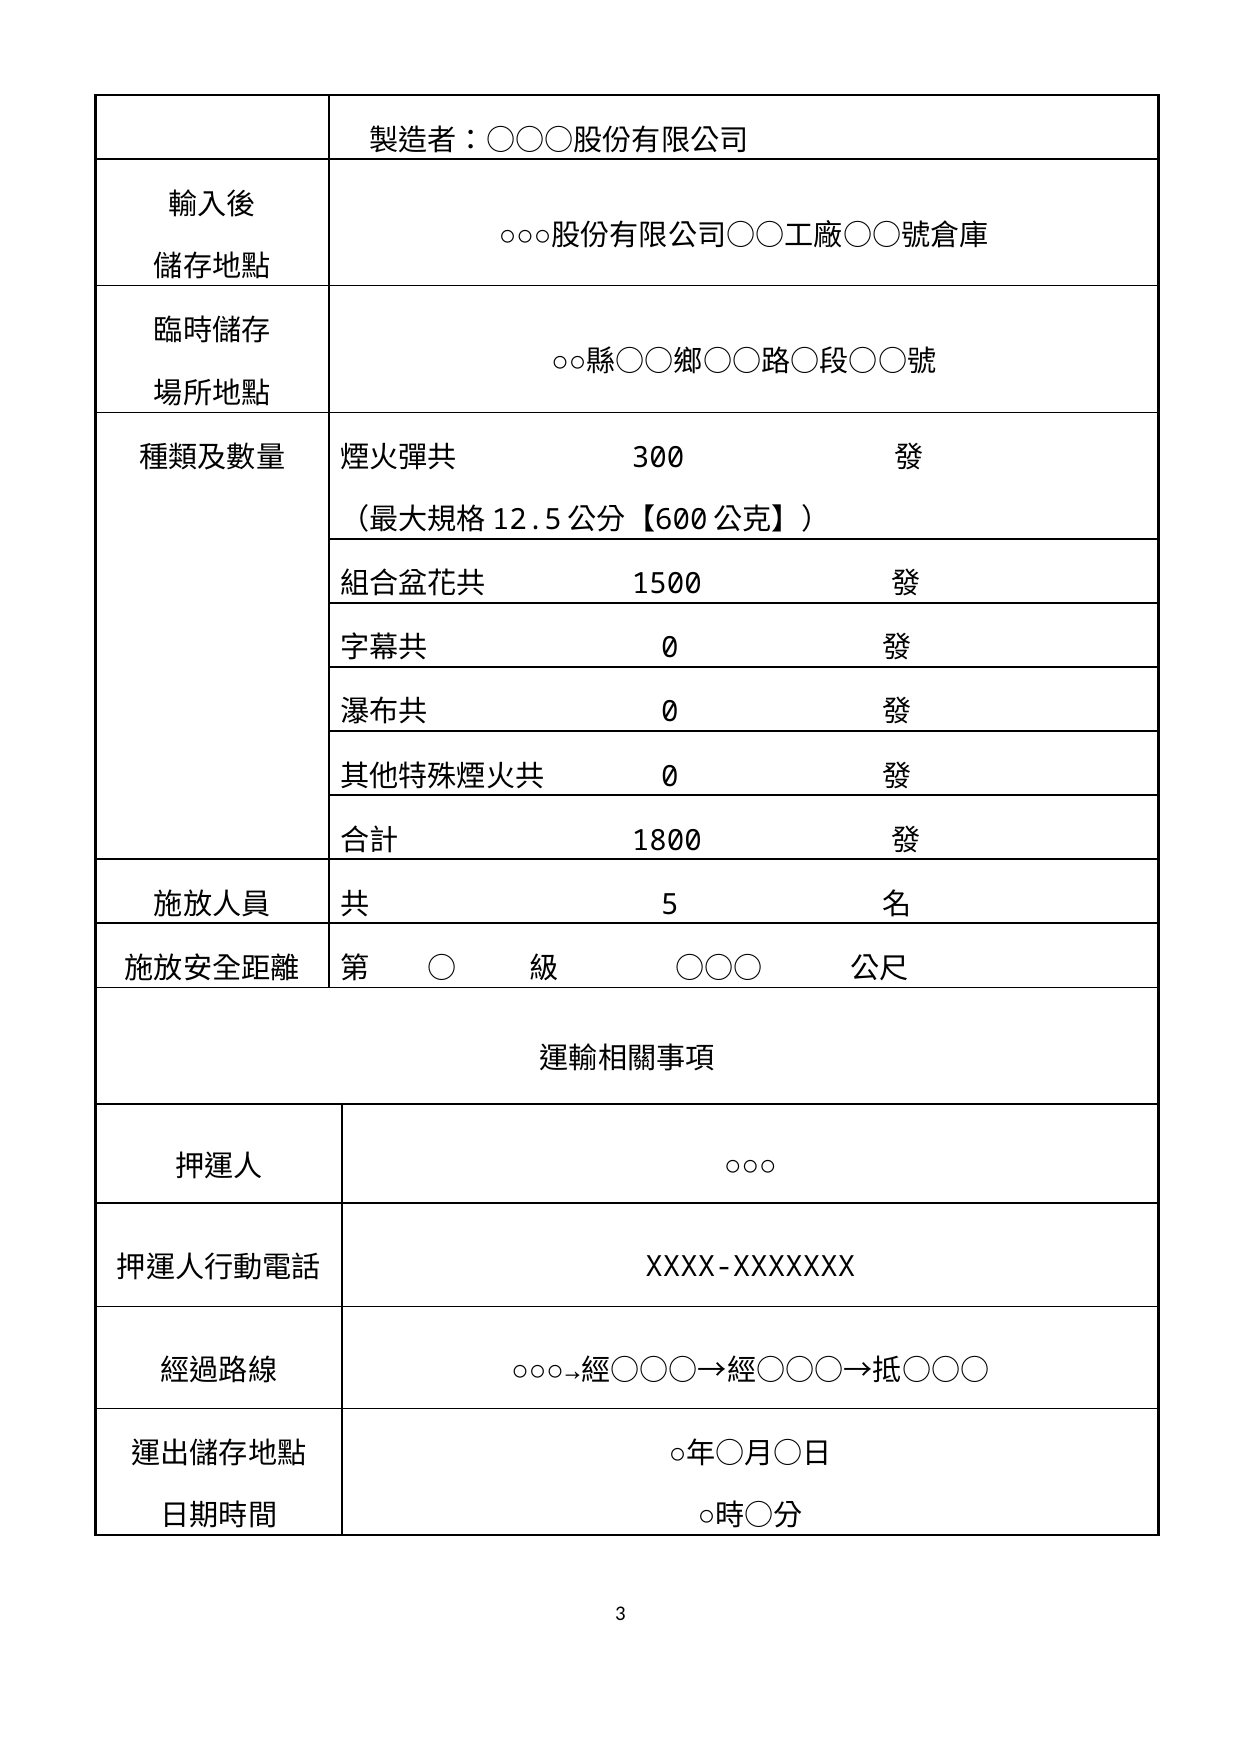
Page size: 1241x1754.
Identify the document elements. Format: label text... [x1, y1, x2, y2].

table_cell 施放人員 [97, 860, 328, 922]
table_cell 煙火彈共 300 發 （最大規格12.5公分【600公克】） [330, 413, 1157, 538]
table_cell 共 5 名 [330, 860, 1157, 922]
table_cell 押運人 [97, 1105, 341, 1202]
table_cell 製造者：○○○股份有限公司 [330, 96, 1157, 158]
table_cell ○○○股份有限公司○○工廠○○號倉庫 [330, 160, 1157, 285]
table_cell 瀑布共 0 發 [330, 668, 1157, 730]
table_cell 種類及數量 [97, 413, 328, 858]
table_cell 經過路線 [97, 1307, 341, 1407]
table_cell [97, 96, 328, 158]
table_cell ○○○→經○○○→經○○○→抵○○○ [343, 1307, 1157, 1407]
table_cell ○○○ [343, 1105, 1157, 1202]
table_cell 其他特殊煙火共 0 發 [330, 732, 1157, 794]
table_cell 組合盆花共 1500 發 [330, 540, 1157, 602]
table_cell XXXX-XXXXXXX [343, 1204, 1157, 1306]
table_cell 運出儲存地點 日期時間 [97, 1409, 341, 1534]
table_cell 押運人行動電話 [97, 1204, 341, 1306]
table_cell 輸入後 儲存地點 [97, 160, 328, 285]
table_cell 運輸相關事項 [97, 988, 1157, 1103]
table_cell 合計 1800 發 [330, 796, 1157, 858]
table_cell 字幕共 0 發 [330, 604, 1157, 666]
table_cell 施放安全距離 [97, 924, 328, 986]
table_cell 第 ○ 級 ○○○ 公尺 [330, 924, 1157, 986]
table_cell ○年○月○日 ○時○分 [343, 1409, 1157, 1534]
table_cell ○○縣○○鄉○○路○段○○號 [330, 286, 1157, 411]
table_cell 臨時儲存 場所地點 [97, 286, 328, 411]
